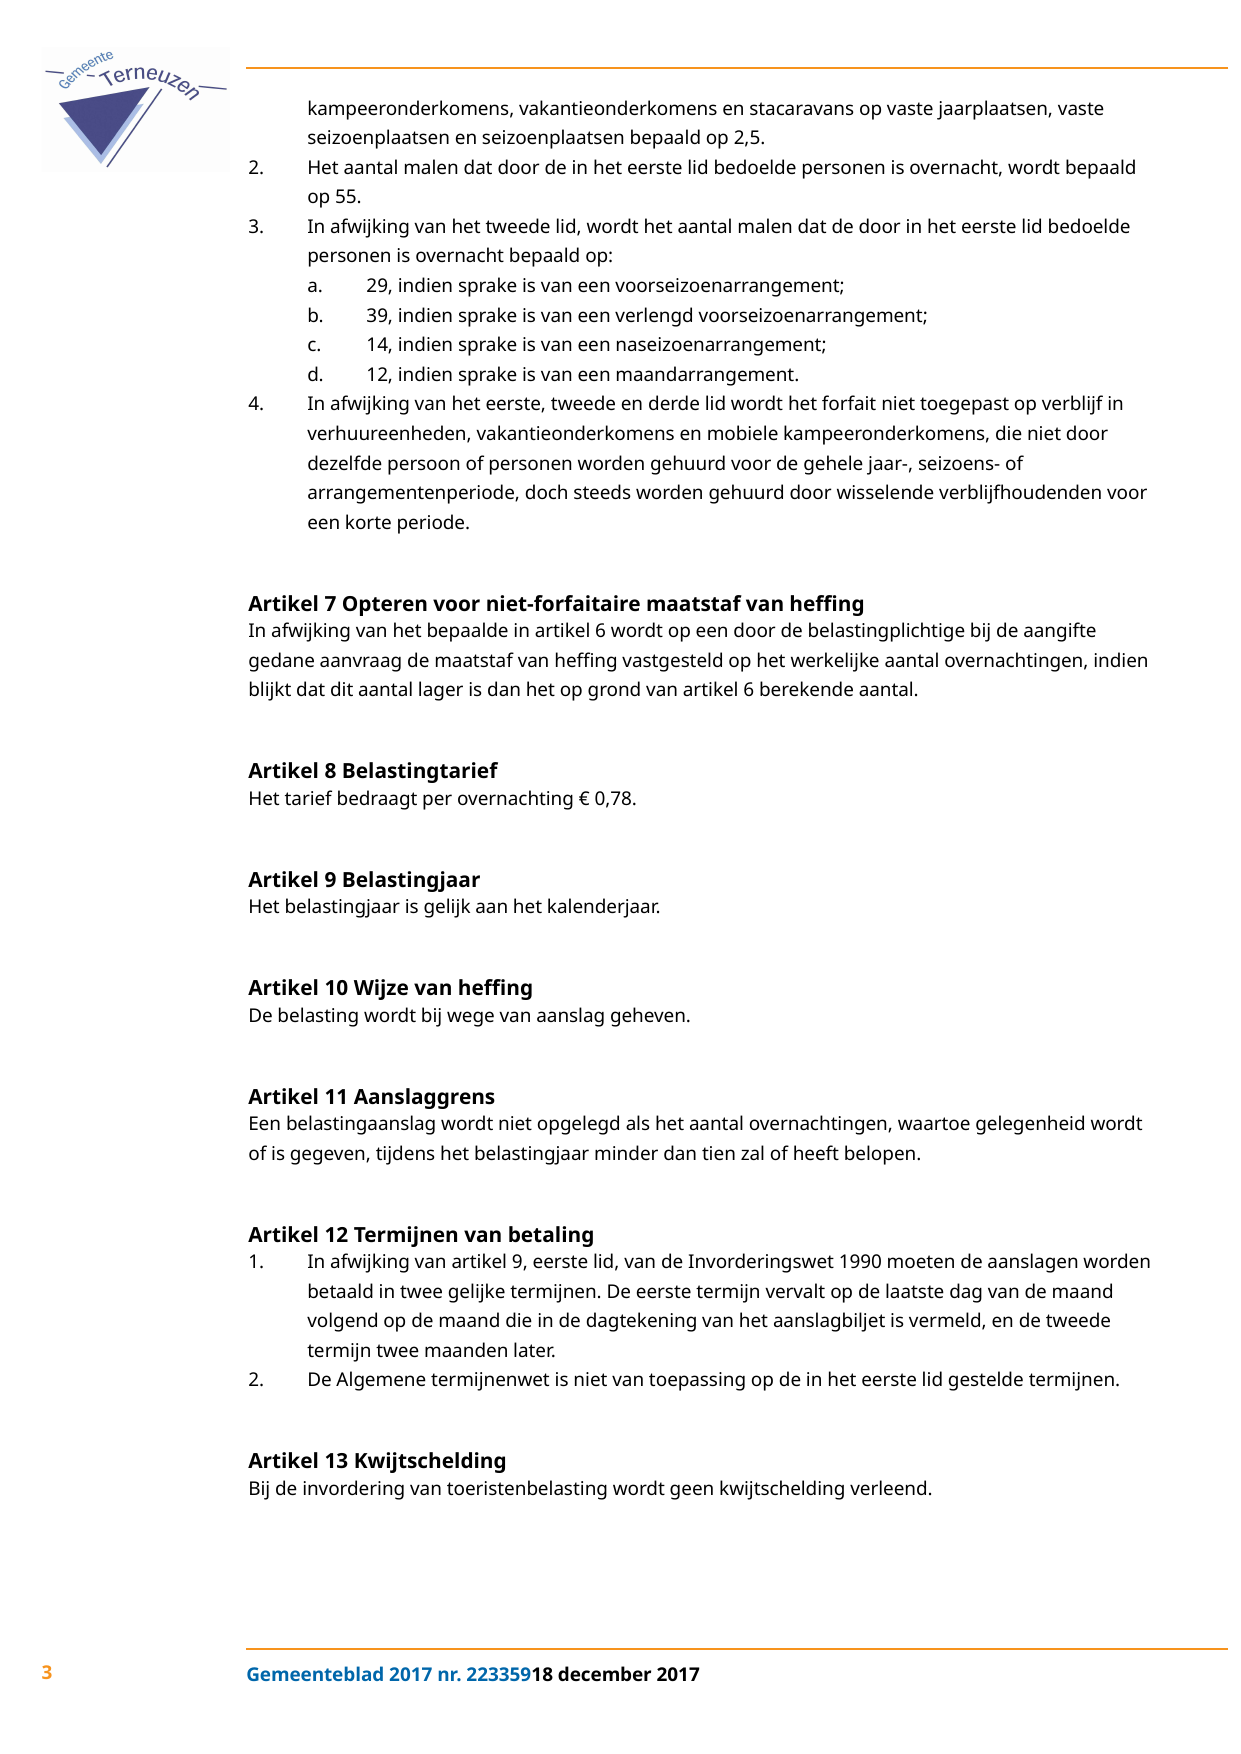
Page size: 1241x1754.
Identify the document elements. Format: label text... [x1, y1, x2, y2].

text Artikel 8 Belastingtarief [248, 757, 1152, 785]
list In afwijking van het eerste, tweede en derde lid wordt het forfait niet toegepast op verblijf in verhuureenheden, vakantieonderkomens en mobiele kampeeronderkomens, die niet door dezelfde persoon of personen worden gehuurd voor de gehele jaar-, seizoens- of arrangementenperiode, doch steeds worden gehuurd door wisselende verblijfhoudenden voor een korte periode. [248, 391, 1152, 535]
list De Algemene termijnenwet is niet van toepassing op de in het eerste lid gestelde termijnen. [248, 1367, 1152, 1392]
list Het aantal malen dat door de in het eerste lid bedoelde personen is overnacht, wordt bepaald op 55. [248, 154, 1152, 209]
text Artikel 9 Belastingjaar [248, 865, 1152, 893]
text Het belastingjaar is gelijk aan het kalenderjaar. [248, 893, 1152, 919]
text Artikel 12 Termijnen van betaling [248, 1220, 1152, 1248]
list kampeeronderkomens, vakantieonderkomens en stacaravans op vaste jaarplaatsen, vaste seizoenplaatsen en seizoenplaatsen bepaald op 2,5. [248, 95, 1152, 150]
text De belasting wordt bij wege van aanslag geheven. [248, 1002, 1152, 1028]
text Artikel 13 Kwijtschelding [248, 1447, 1152, 1475]
text Een belastingaanslag wordt niet opgelegd als het aantal overnachtingen, waartoe gelegenheid wordt of is gegeven, tijdens het belastingjaar minder dan tien zal of heeft belopen. [248, 1110, 1152, 1166]
list 14, indien sprake is van een naseizoenarrangement; [307, 331, 1152, 357]
picture [41, 47, 231, 172]
text Artikel 7 Opteren voor niet-forfaitaire maatstaf van heffing [248, 589, 1152, 617]
list 29, indien sprake is van een voorseizoenarrangement; [307, 272, 1152, 298]
list In afwijking van artikel 9, eerste lid, van de Invorderingswet 1990 moeten de aanslagen worden betaald in twee gelijke termijnen. De eerste termijn vervalt op de laatste dag van de maand volgend op de maand die in de dagtekening van het aanslagbiljet is vermeld, en de tweede termijn twee maanden later. [248, 1248, 1152, 1363]
text In afwijking van het bepaalde in artikel 6 wordt op een door de belastingplichtige bij de aangifte gedane aanvraag de maatstaf van heffing vastgesteld op het werkelijke aantal overnachtingen, indien blijkt dat dit aantal lager is dan het op grond van artikel 6 berekende aantal. [248, 617, 1152, 702]
text Artikel 11 Aanslaggrens [248, 1082, 1152, 1110]
list In afwijking van het tweede lid, wordt het aantal malen dat de door in het eerste lid bedoelde personen is overnacht bepaald op: [248, 213, 1152, 268]
text Bij de invordering van toeristenbelasting wordt geen kwijtschelding verleend. [248, 1475, 1152, 1501]
list 39, indien sprake is van een verlengd voorseizoenarrangement; [307, 302, 1152, 328]
text Het tarief bedraagt per overnachting € 0,78. [248, 785, 1152, 811]
text Artikel 10 Wijze van heffing [248, 973, 1152, 1002]
list 12, indien sprake is van een maandarrangement. [307, 361, 1152, 387]
